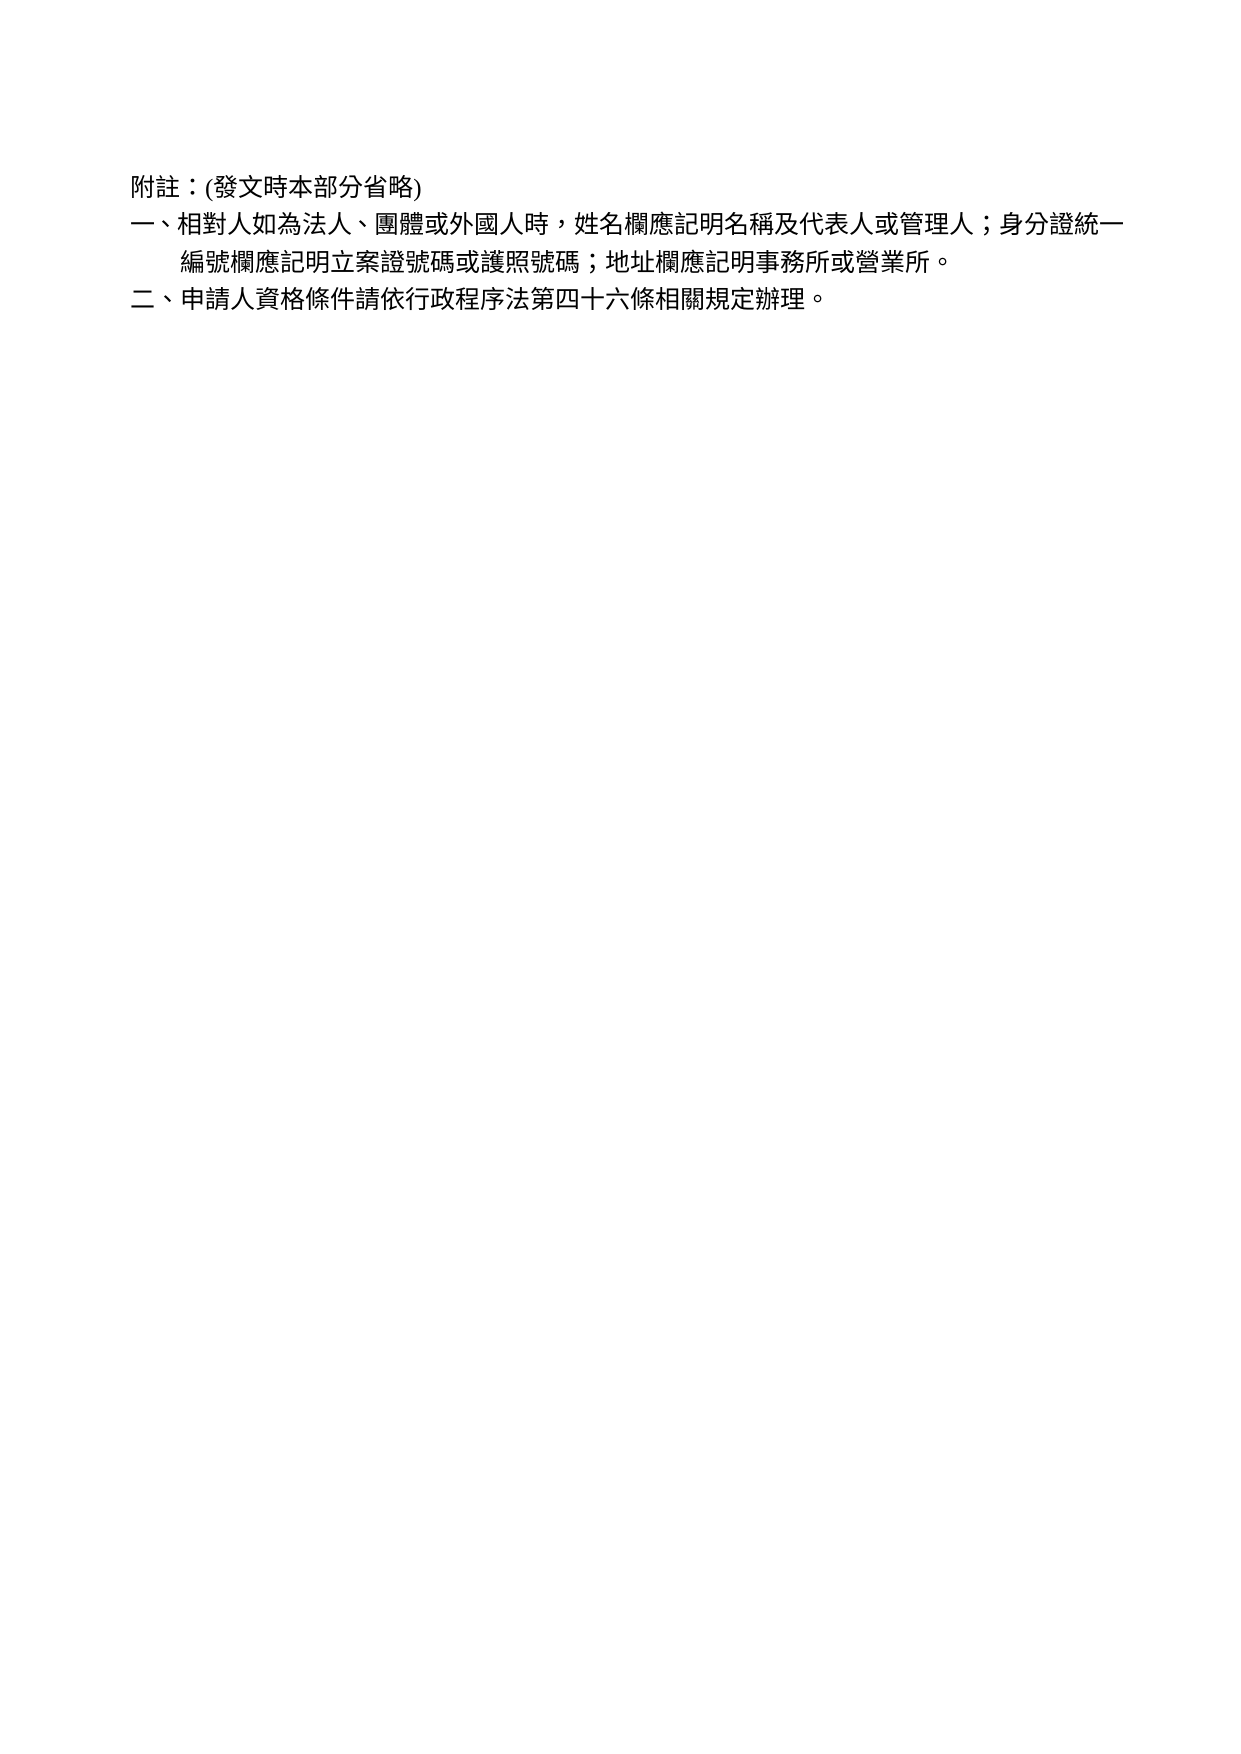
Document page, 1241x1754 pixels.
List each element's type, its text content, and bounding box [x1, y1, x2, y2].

table_cell 附註：(發文時本部分省略) 一、相對人如為法人、團體或外國人時，姓名欄應記明名稱及代表人或管理人；身分證統一編號欄應記明立案證號碼或護照號碼；地址欄應記明事務所或營業所。 二、申請人資格條件請依行政程序法第四十六條相關規定辦理。 [127, 165, 1127, 368]
